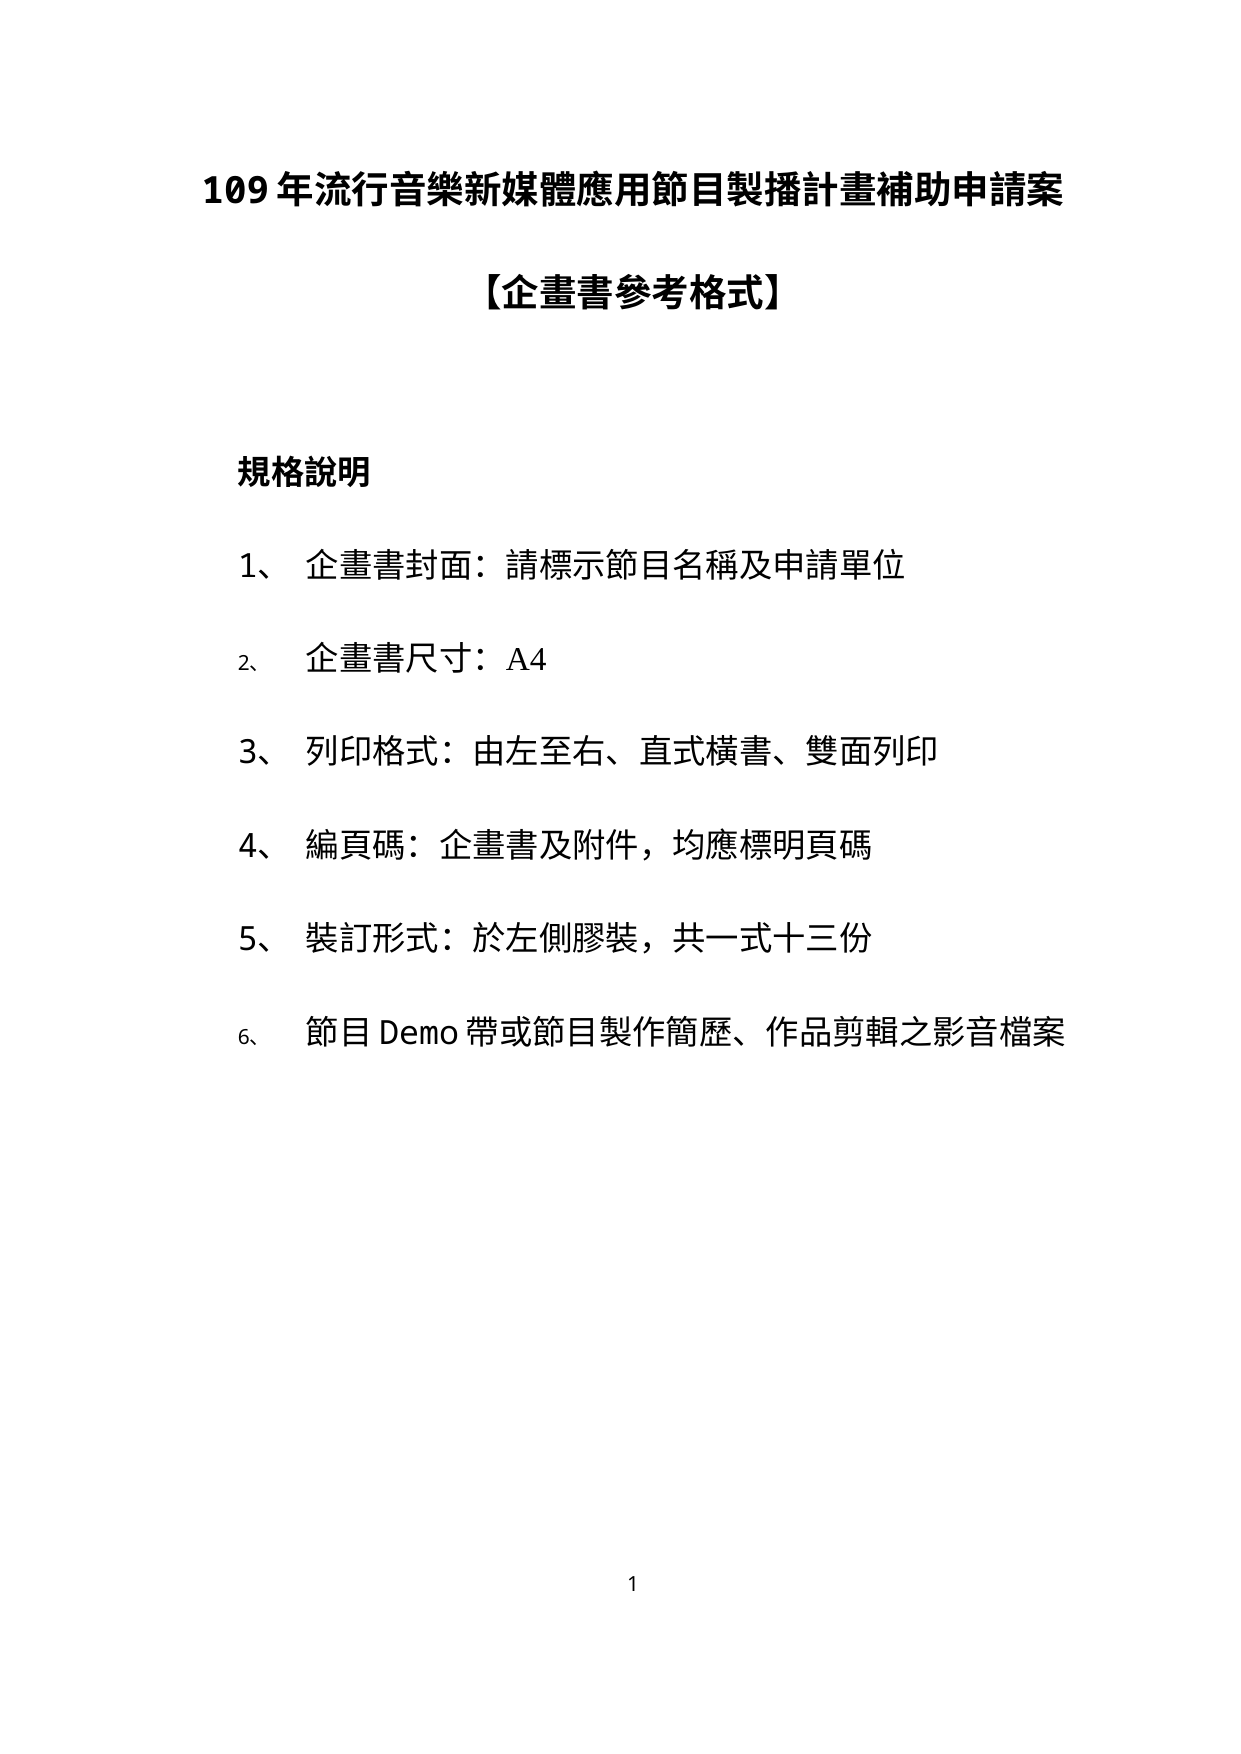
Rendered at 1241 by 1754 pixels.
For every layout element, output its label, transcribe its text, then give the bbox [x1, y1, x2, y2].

text 規格說明 [238, 445, 1078, 494]
list 企畫書尺寸：A4 [238, 632, 1078, 680]
list 企畫書封面：請標示節目名稱及申請單位 [238, 538, 1078, 587]
text 【企畫書參考格式】 [187, 263, 1078, 317]
list 列印格式：由左至右、直式橫書、雙面列印 [238, 725, 1078, 773]
list 節目Demo帶或節目製作簡歷、作品剪輯之影音檔案 [238, 1005, 1078, 1054]
text 109年流行音樂新媒體應用節目製播計畫補助申請案 [187, 160, 1078, 215]
list 編頁碼：企畫書及附件，均應標明頁碼 [238, 818, 1078, 867]
list 裝訂形式：於左側膠裝，共一式十三份 [238, 912, 1078, 960]
